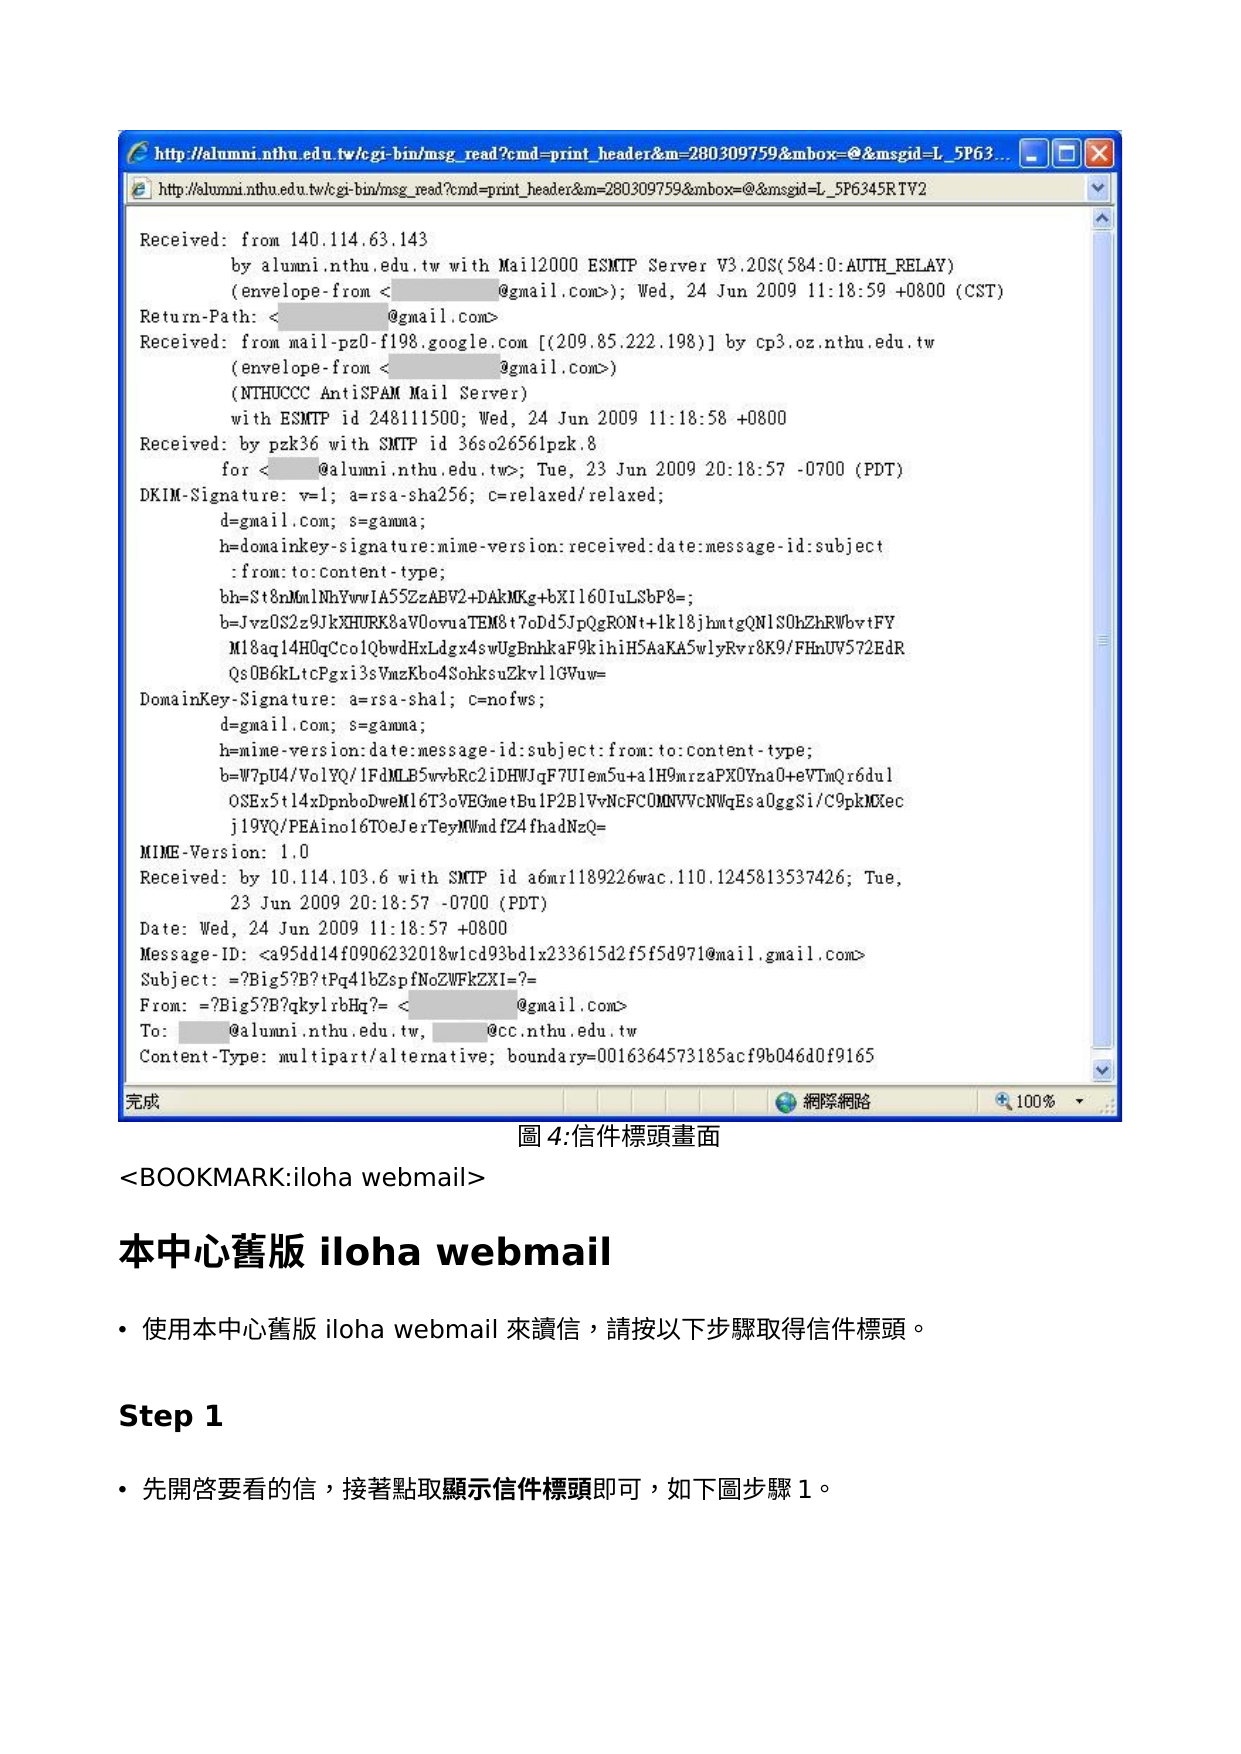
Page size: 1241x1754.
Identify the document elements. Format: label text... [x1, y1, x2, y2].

subtitle 本中心舊版 iloha webmail [118, 1230, 1122, 1274]
picture [118, 130, 1123, 1122]
list 使用本中心舊版 iloha webmail 來讀信，請按以下步驟取得信件標頭。 [118, 1316, 1122, 1345]
text <BOOKMARK:iloha webmail> [118, 1163, 1122, 1193]
text 圖4:信件標頭畫面 [118, 1122, 1122, 1151]
list 先開啓要看的信，接著點取顯示信件標頭即可，如下圖步驟1。 [118, 1475, 1122, 1504]
subtitle Step 1 [118, 1399, 1122, 1433]
